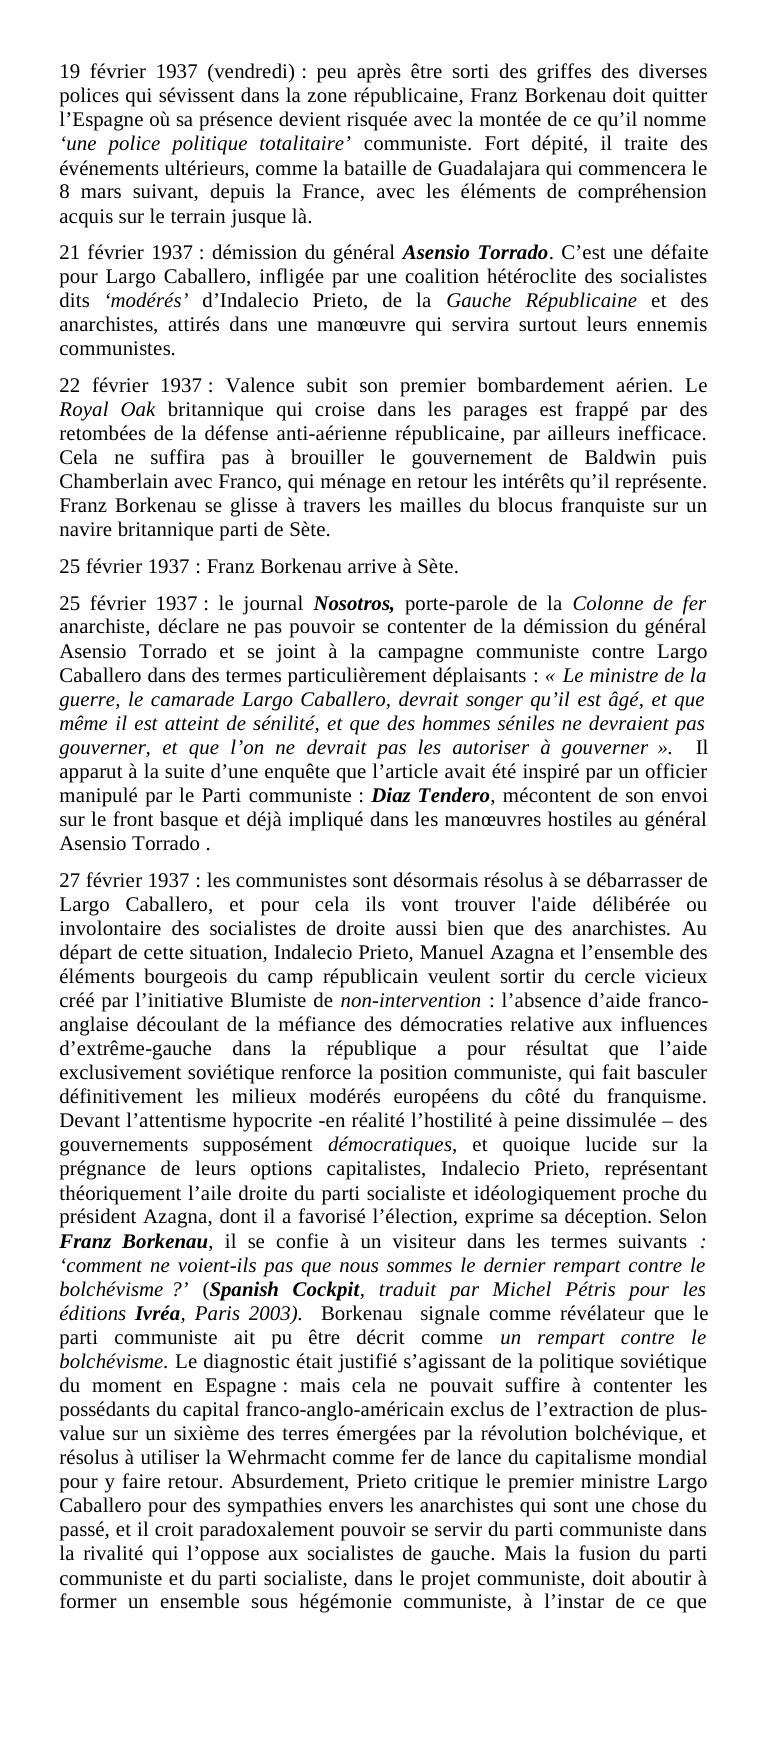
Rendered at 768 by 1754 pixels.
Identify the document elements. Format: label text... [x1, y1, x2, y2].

text 19 février 1937 (vendredi) : peu après être sorti des griffes des diverses polices qui sévissent dans la zone républicaine, Franz Borkenau doit quitter l’Espagne où sa présence devient risquée avec la montée de ce qu’il nomme ‘une police politique totalitaire’ communiste. Fort dépité, il traite des événements ultérieurs, comme la bataille de Guadalajara qui commencera le 8 mars suivant, depuis la France, avec les éléments de compréhension acquis sur le terrain jusque là. [59, 59, 709, 227]
text 27 février 1937 : les communistes sont désormais résolus à se débarrasser de Largo Caballero, et pour cela ils vont trouver l'aide délibérée ou involontaire des socialistes de droite aussi bien que des anarchistes. Au départ de cette situation, Indalecio Prieto, Manuel Azagna et l’ensemble des éléments bourgeois du camp républicain veulent sortir du cercle vicieux créé par l’initiative Blumiste de non-intervention : l’absence d’aide franco-anglaise découlant de la méfiance des démocraties relative aux influences d’extrême-gauche dans la république a pour résultat que l’aide exclusivement soviétique renforce la position communiste, qui fait basculer définitivement les milieux modérés européens du côté du franquisme. Devant l’attentisme hypocrite -en réalité l’hostilité à peine dissimulée – des gouvernements supposément démocratiques, et quoique lucide sur la prégnance de leurs options capitalistes, Indalecio Prieto, représentant théoriquement l’aile droite du parti socialiste et idéologiquement proche du président Azagna, dont il a favorisé l’élection, exprime sa déception. Selon Franz Borkenau, il se confie à un visiteur dans les termes suivants : ‘comment ne voient-ils pas que nous sommes le dernier rempart contre le bolchévisme ?’ (Spanish Cockpit, traduit par Michel Pétris pour les éditions Ivréa, Paris 2003). Borkenau signale comme révélateur que le parti communiste ait pu être décrit comme un rempart contre le bolchévisme. Le diagnostic était justifié s’agissant de la politique soviétique du moment en Espagne : mais cela ne pouvait suffire à contenter les possédants du capital franco-anglo-américain exclus de l’extraction de plus-value sur un sixième des terres émergées par la révolution bolchévique, et résolus à utiliser la Wehrmacht comme fer de lance du capitalisme mondial pour y faire retour. Absurdement, Prieto critique le premier ministre Largo Caballero pour des sympathies envers les anarchistes qui sont une chose du passé, et il croit paradoxalement pouvoir se servir du parti communiste dans la rivalité qui l’oppose aux socialistes de gauche. Mais la fusion du parti communiste et du parti socialiste, dans le projet communiste, doit aboutir à former un ensemble sous hégémonie communiste, à l’instar de ce que [59, 867, 709, 1613]
text 21 février 1937 : démission du général Asensio Torrado. C’est une défaite pour Largo Caballero, infligée par une coalition hétéroclite des socialistes dits ‘modérés’ d’Indalecio Prieto, de la Gauche Républicaine et des anarchistes, attirés dans une manœuvre qui servira surtout leurs ennemis communistes. [59, 240, 709, 360]
text 25 février 1937 : le journal Nosotros, porte-parole de la Colonne de fer anarchiste, déclare ne pas pouvoir se contenter de la démission du général Asensio Torrado et se joint à la campagne communiste contre Largo Caballero dans des termes particulièrement déplaisants : « Le ministre de la guerre, le camarade Largo Caballero, devrait songer qu’il est âgé, et que même il est atteint de sénilité, et que des hommes séniles ne devraient pas gouverner, et que l’on ne devrait pas les autoriser à gouverner ». Il apparut à la suite d’une enquête que l’article avait été inspiré par un officier manipulé par le Parti communiste : Diaz Tendero, mécontent de son envoi sur le front basque et déjà impliqué dans les manœuvres hostiles au général Asensio Torrado . [59, 590, 709, 855]
text 22 février 1937 : Valence subit son premier bombardement aérien. Le Royal Oak britannique qui croise dans les parages est frappé par des retombées de la défense anti-aérienne républicaine, par ailleurs inefficace. Cela ne suffira pas à brouiller le gouvernement de Baldwin puis Chamberlain avec Franco, qui ménage en retour les intérêts qu’il représente. Franz Borkenau se glisse à travers les mailles du blocus franquiste sur un navire britannique parti de Sète. [59, 373, 709, 541]
text 25 février 1937 : Franz Borkenau arrive à Sète. [59, 554, 709, 578]
